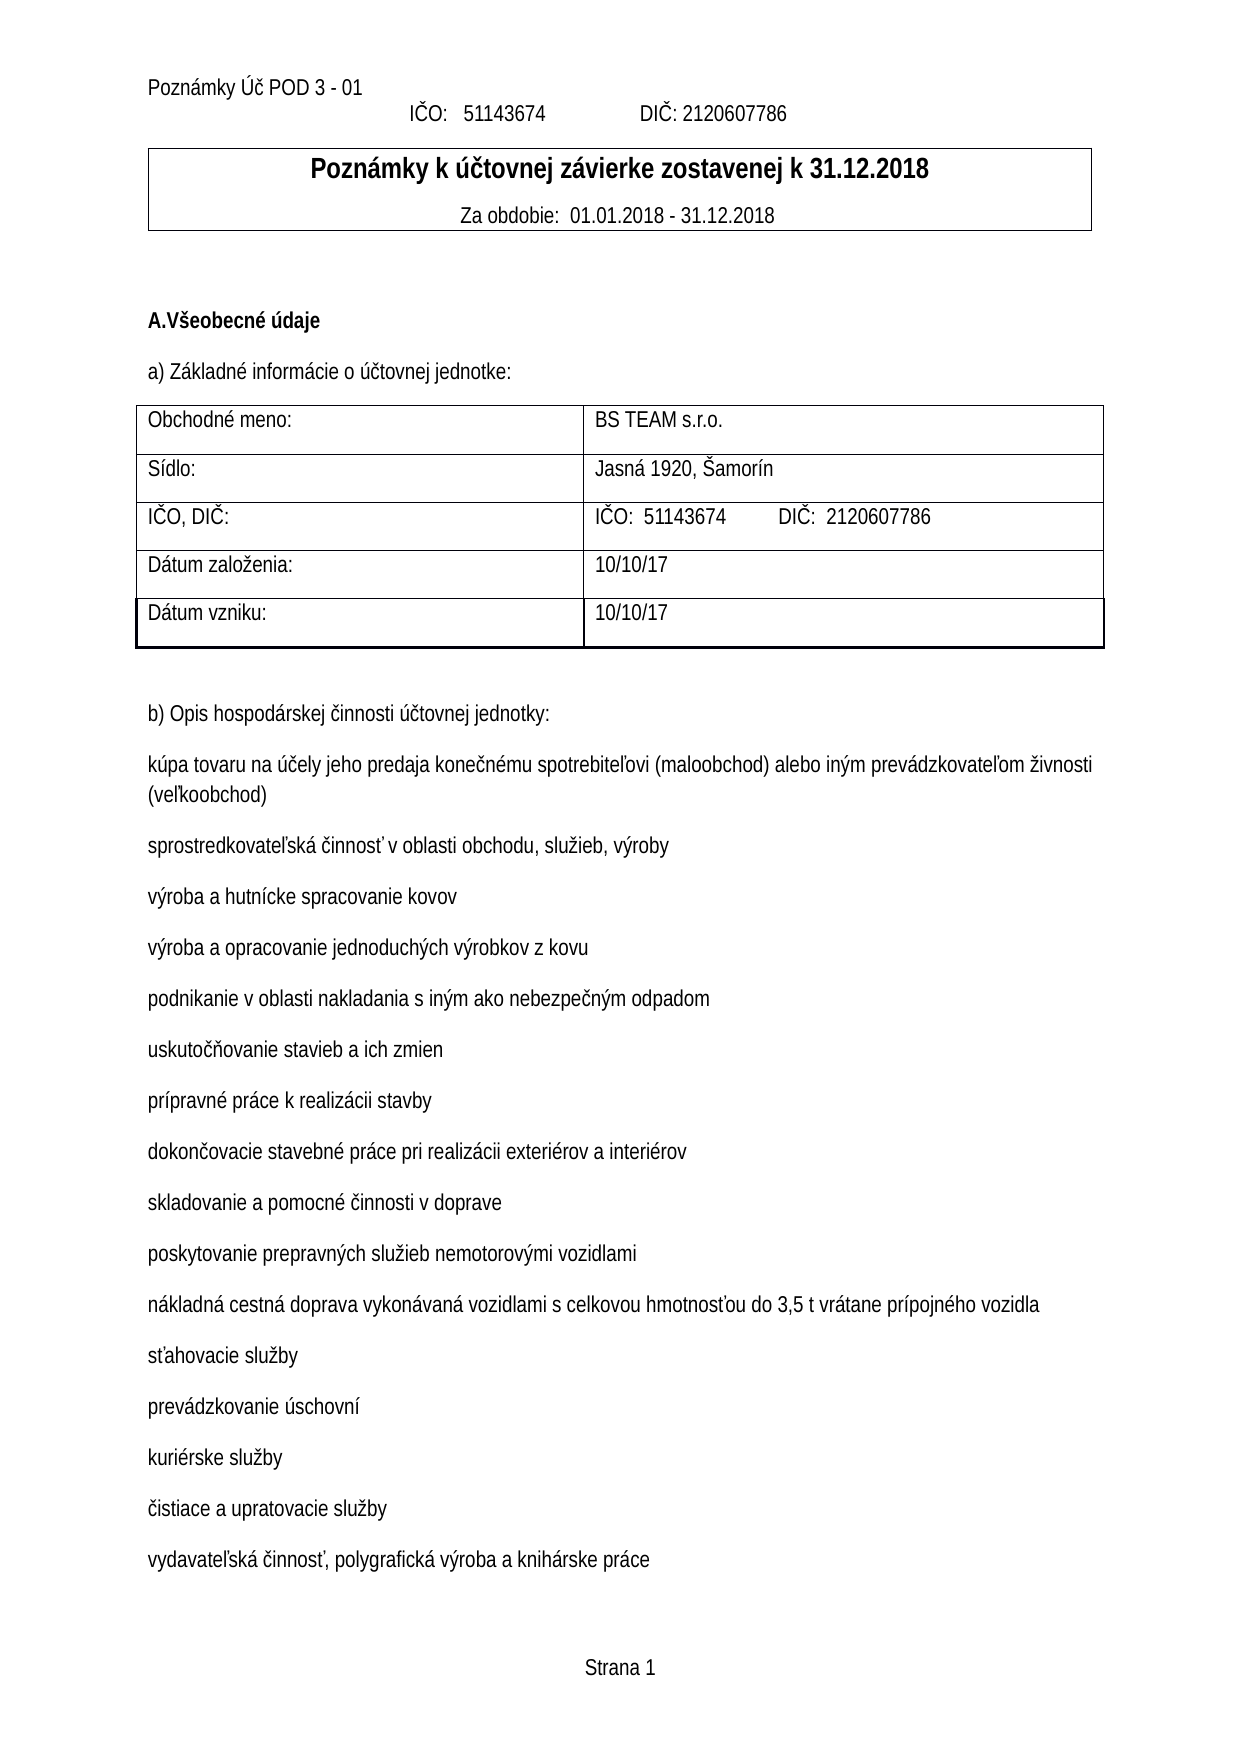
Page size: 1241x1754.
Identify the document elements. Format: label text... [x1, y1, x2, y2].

table_cell BS TEAM s.r.o. [584, 406, 1103, 453]
text uskutočňovanie stavieb a ich zmien [148, 1036, 1092, 1062]
text sťahovacie služby [148, 1342, 1092, 1368]
table_cell Sídlo: [137, 455, 583, 502]
text b) Opis hospodárskej činnosti účtovnej jednotky: [148, 699, 1092, 726]
text výroba a opracovanie jednoduchých výrobkov z kovu [148, 934, 1092, 960]
text kúpa tovaru na účely jeho predaja konečnému spotrebiteľovi (maloobchod) alebo iným prevádzkovateľom živnosti (veľkoobchod) [148, 751, 1092, 807]
text skladovanie a pomocné činnosti v doprave [148, 1189, 1092, 1215]
text Poznámky k účtovnej závierke zostavenej k 31.12.2018 [149, 149, 1091, 184]
table_cell IČO: 51143674 DIČ: 2120607786 [584, 503, 1103, 550]
text Za obdobie: 01.01.2018 - 31.12.2018 [149, 199, 1091, 230]
text nákladná cestná doprava vykonávaná vozidlami s celkovou hmotnosťou do 3,5 t vrátane prípojného vozidla [148, 1291, 1092, 1317]
table_cell Dátum vzniku: [138, 599, 583, 646]
text výroba a hutnícke spracovanie kovov [148, 883, 1092, 909]
table_header a) Základné informácie o účtovnej jednotke: [136, 358, 1104, 405]
text sprostredkovateľská činnosť v oblasti obchodu, služieb, výroby [148, 832, 1092, 858]
table_cell IČO, DIČ: [137, 503, 583, 550]
text poskytovanie prepravných služieb nemotorovými vozidlami [148, 1240, 1092, 1266]
table_cell 10.10.17 [584, 551, 1103, 598]
text vydavateľská činnosť, polygrafická výroba a knihárske práce [148, 1546, 1092, 1573]
text A.Všeobecné údaje [148, 307, 1092, 333]
table_cell Obchodné meno: [137, 406, 583, 453]
table_cell Jasná 1920, Šamorín [584, 455, 1103, 502]
text prípravné práce k realizácii stavby [148, 1087, 1092, 1113]
table_cell Dátum založenia: [137, 551, 583, 598]
text kuriérske služby [148, 1444, 1092, 1471]
text prevádzkovanie úschovní [148, 1393, 1092, 1419]
table_cell 10.10.17 [585, 599, 1103, 646]
text podnikanie v oblasti nakladania s iným ako nebezpečným odpadom [148, 985, 1092, 1011]
text čistiace a upratovacie služby [148, 1495, 1092, 1522]
text dokončovacie stavebné práce pri realizácii exteriérov a interiérov [148, 1138, 1092, 1164]
